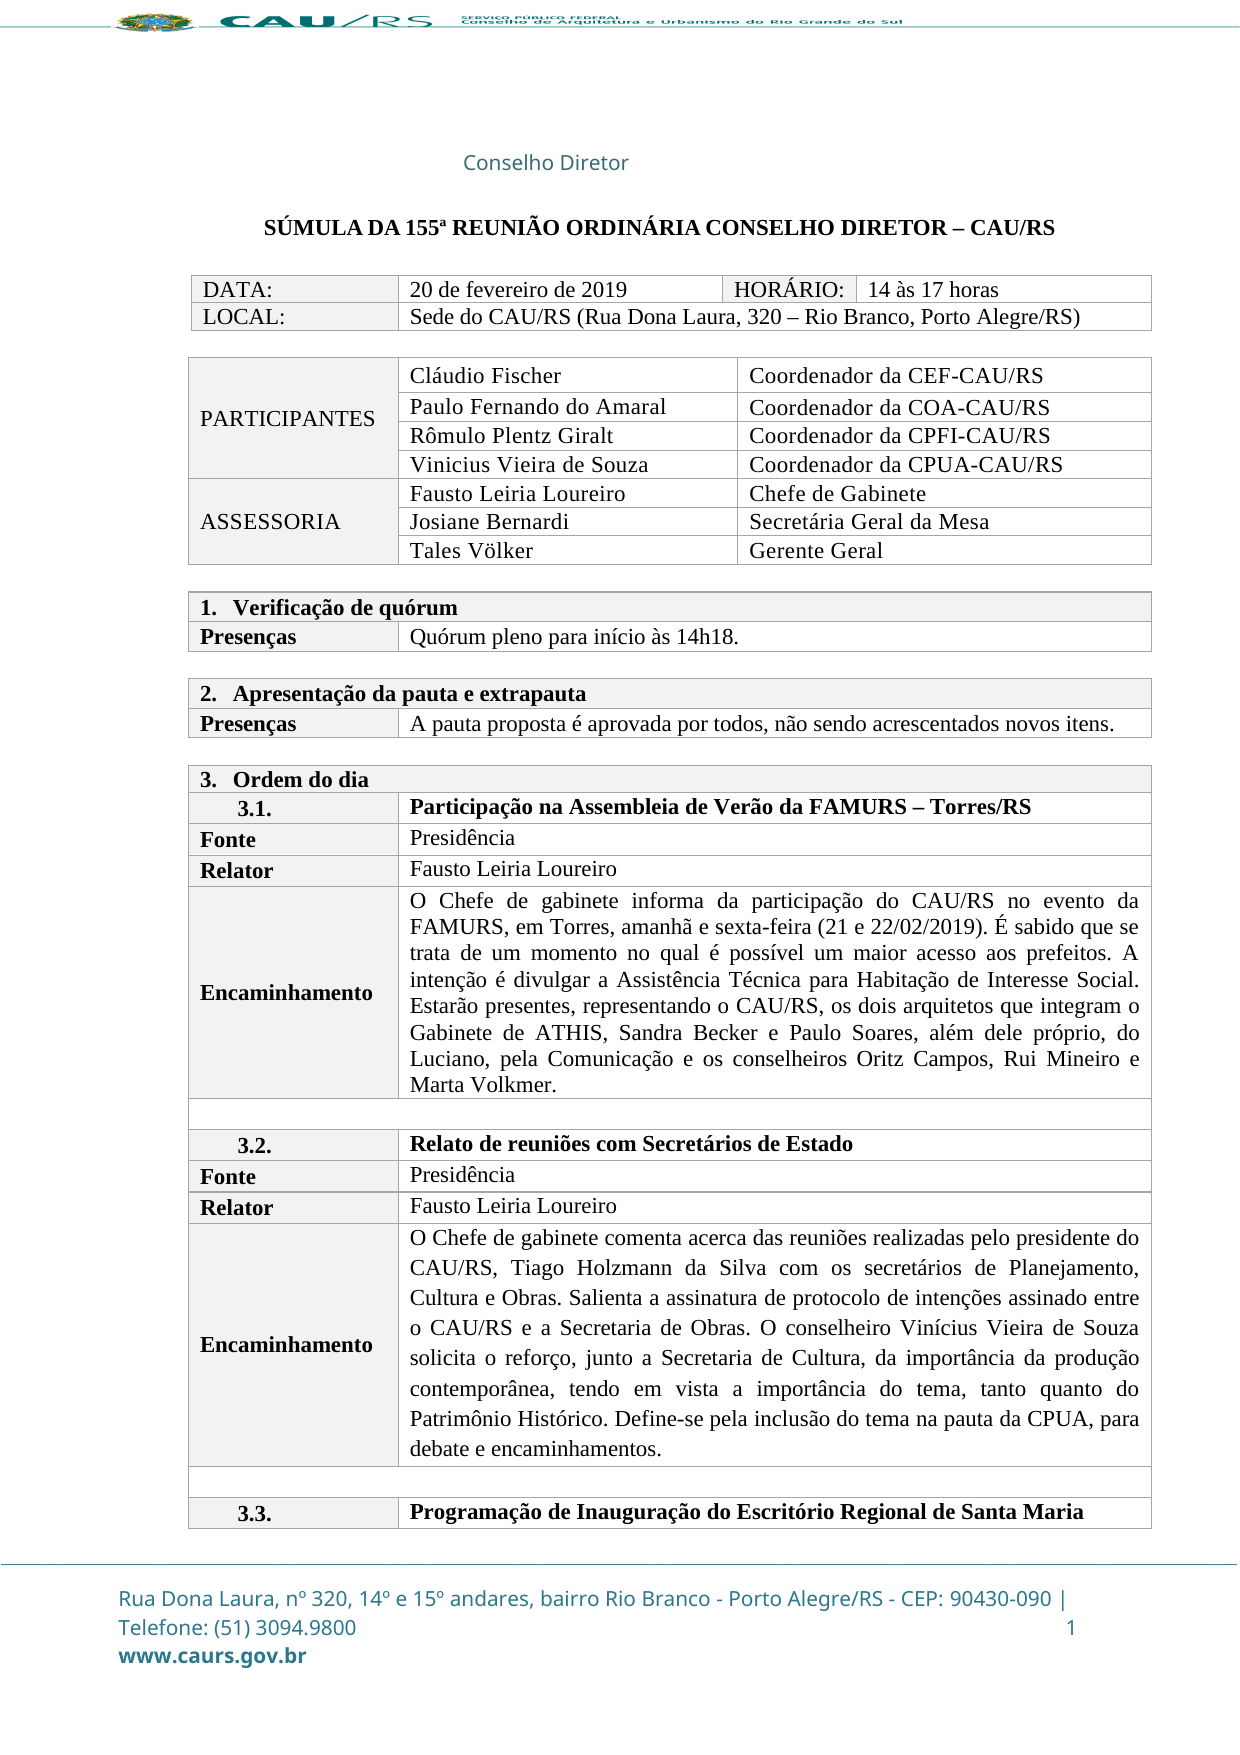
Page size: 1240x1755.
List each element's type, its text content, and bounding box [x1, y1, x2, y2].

table_cell Encaminhamento [189, 1224, 398, 1466]
table_cell Quórum pleno para início às 14h18. [399, 622, 1151, 651]
table_cell Participação na Assembleia de Verão da FAMURS – Torres/RS [399, 793, 1151, 823]
table_cell Relato de reuniões com Secretários de Estado [399, 1130, 1151, 1160]
table_cell Relator [189, 1193, 398, 1223]
table_cell Relator [189, 856, 398, 886]
table_cell Fausto Leiria Loureiro [399, 1193, 1151, 1223]
table_header Cláudio Fischer [399, 358, 737, 392]
table_cell Presidência [399, 824, 1151, 854]
table_cell Coordenador da CPFI-CAU/RS [738, 422, 1151, 449]
table_cell Fausto Leiria Loureiro [399, 856, 1151, 886]
table_cell [189, 1130, 398, 1160]
table_header PARTICIPANTES [189, 358, 398, 478]
table_header HORÁRIO: [723, 276, 856, 302]
table_cell Encaminhamento [189, 887, 398, 1098]
table_cell Sede do CAU/RS (Rua Dona Laura, 320 – Rio Branco, Porto Alegre/RS) [399, 303, 1151, 330]
table_cell Presenças [189, 622, 398, 651]
table_cell Tales Völker [399, 536, 737, 564]
table_header SÚMULA DA 155ª REUNIÃO ORDINÁRIA CONSELHO DIRETOR – CAU/RS [189, 207, 1139, 248]
table_header Coordenador da CEF-CAU/RS [738, 358, 1151, 392]
table_cell [189, 1099, 1151, 1129]
table_cell [189, 1498, 398, 1528]
table_cell Programação de Inauguração do Escritório Regional de Santa Maria [399, 1498, 1151, 1528]
table_cell LOCAL: [192, 303, 398, 330]
table_header 14 às 17 horas [857, 276, 1151, 302]
table_cell Secretária Geral da Mesa [738, 508, 1151, 535]
table_cell Coordenador da CPUA-CAU/RS [738, 451, 1151, 478]
table_cell Gerente Geral [738, 536, 1151, 564]
table_cell Rômulo Plentz Giralt [399, 422, 737, 449]
table_header Apresentação da pauta e extrapauta [189, 679, 1151, 708]
table_cell Presidência [399, 1161, 1151, 1191]
table_cell Presenças [189, 709, 398, 737]
table_cell Josiane Bernardi [399, 508, 737, 535]
table_cell O Chefe de gabinete informa da participação do CAU/RS no evento da FAMURS, em Torres, amanhã e sexta-feira (21 e 22/02/2019). É sabido que se trata de um momento no qual é possível um maior acesso aos prefeitos. A intenção é divulgar a Assistência Técnica para Habitação de Interesse Social. Estarão presentes, representando o CAU/RS, os dois arquitetos que integram o Gabinete de ATHIS, Sandra Becker e Paulo Soares, além dele próprio, do Luciano, pela Comunicação e os conselheiros Oritz Campos, Rui Mineiro e Marta Volkmer. [399, 887, 1151, 1098]
table_cell Vinicius Vieira de Souza [399, 451, 737, 478]
table_cell [189, 793, 398, 823]
table_header DATA: [192, 276, 398, 302]
table_header 20 de fevereiro de 2019 [399, 276, 722, 302]
table_cell Fonte [189, 1161, 398, 1191]
table_cell Assessoria [189, 479, 398, 564]
table_cell Fonte [189, 824, 398, 854]
table_cell A pauta proposta é aprovada por todos, não sendo acrescentados novos itens. [399, 709, 1151, 737]
table_header Ordem do dia [189, 766, 1151, 792]
table_cell [189, 1467, 1151, 1497]
table_header Verificação de quórum [189, 593, 1151, 621]
table_cell Fausto Leiria Loureiro [399, 479, 737, 507]
table_cell Paulo Fernando do Amaral Fontana [399, 393, 737, 421]
table_cell O Chefe de gabinete comenta acerca das reuniões realizadas pelo presidente do CAU/RS, Tiago Holzmann da Silva com os secretários de Planejamento, Cultura e Obras. Salienta a assinatura de protocolo de intenções assinado entre o CAU/RS e a Secretaria de Obras. O conselheiro Vinícius Vieira de Souza solicita o reforço, junto a Secretaria de Cultura, da importância da produção contemporânea, tendo em vista a importância do tema, tanto quanto do Patrimônio Histórico. Define-se pela inclusão do tema na pauta da CPUA, para debate e encaminhamentos. [399, 1224, 1151, 1466]
table_cell Coordenador da COA-CAU/RS [738, 393, 1151, 421]
table_cell Chefe de Gabinete [738, 479, 1151, 507]
